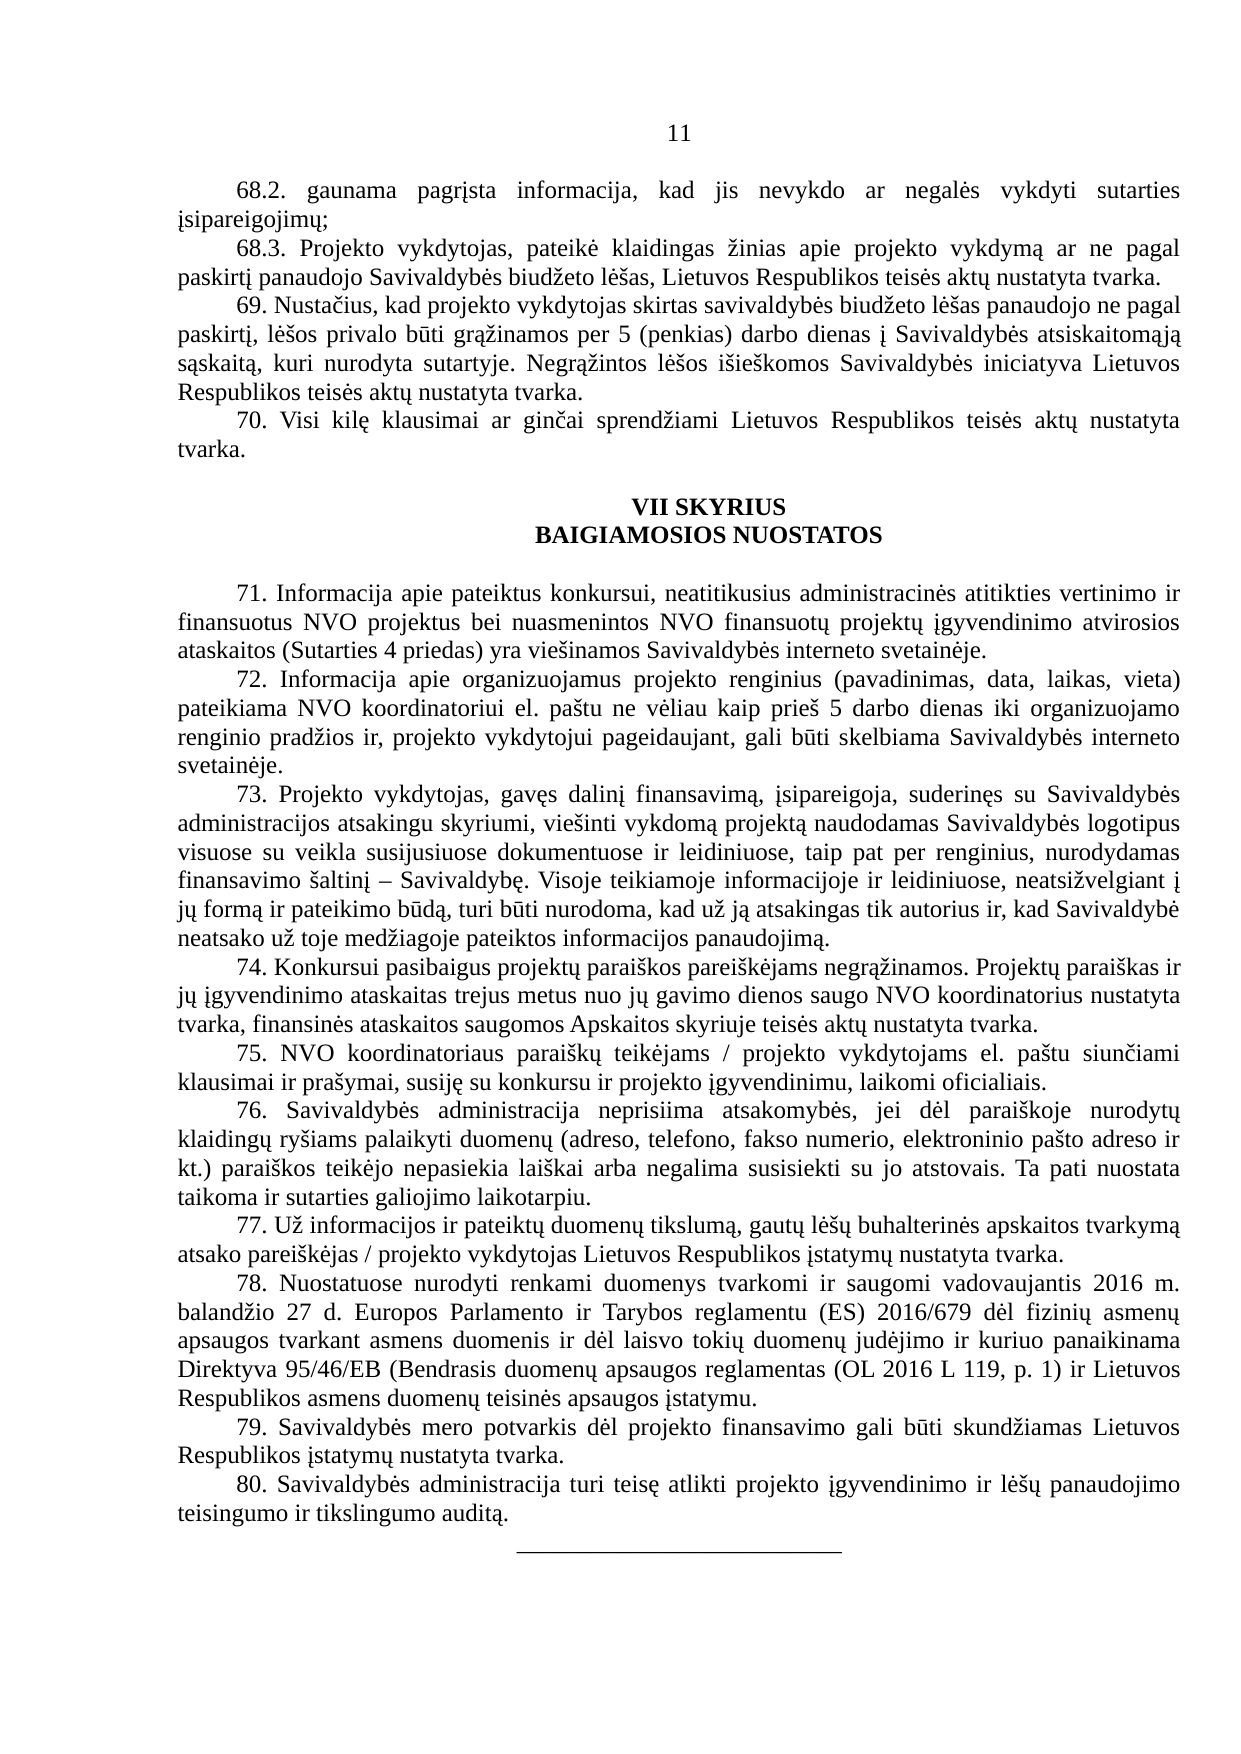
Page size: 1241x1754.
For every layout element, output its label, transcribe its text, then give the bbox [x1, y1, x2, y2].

text VII SKYRIUS [177, 492, 1181, 521]
text 75. NVO koordinatoriaus paraiškų teikėjams / projekto vykdytojams el. paštu siunčiami klausimai ir prašymai, susiję su konkursu ir projekto įgyvendinimu, laikomi oficialiais. [177, 1038, 1181, 1096]
text 74. Konkursui pasibaigus projektų paraiškos pareiškėjams negrąžinamos. Projektų paraiškas ir jų įgyvendinimo ataskaitas trejus metus nuo jų gavimo dienos saugo NVO koordinatorius nustatyta tvarka, finansinės ataskaitos saugomos Apskaitos skyriuje teisės aktų nustatyta tvarka. [177, 952, 1181, 1038]
text 69. Nustačius, kad projekto vykdytojas skirtas savivaldybės biudžeto lėšas panaudojo ne pagal paskirtį, lėšos privalo būti grąžinamos per 5 (penkias) darbo dienas į Savivaldybės atsiskaitomąją sąskaitą, kuri nurodyta sutartyje. Negrąžintos lėšos išieškomos Savivaldybės iniciatyva Lietuvos Respublikos teisės aktų nustatyta tvarka. [177, 291, 1181, 406]
text BAIGIAMOSIOS NUOSTATOS [177, 521, 1181, 549]
text 79. Savivaldybės mero potvarkis dėl projekto finansavimo gali būti skundžiamas Lietuvos Respublikos įstatymų nustatyta tvarka. [177, 1412, 1181, 1469]
text __________________________ [177, 1527, 1181, 1556]
text 68.3. Projekto vykdytojas, pateikė klaidingas žinias apie projekto vykdymą ar ne pagal paskirtį panaudojo Savivaldybės biudžeto lėšas, Lietuvos Respublikos teisės aktų nustatyta tvarka. [177, 233, 1181, 291]
text 70. Visi kilę klausimai ar ginčai sprendžiami Lietuvos Respublikos teisės aktų nustatyta tvarka. [177, 406, 1181, 463]
text 76. Savivaldybės administracija neprisiima atsakomybės, jei dėl paraiškoje nurodytų klaidingų ryšiams palaikyti duomenų (adreso, telefono, fakso numerio, elektroninio pašto adreso ir kt.) paraiškos teikėjo nepasiekia laiškai arba negalima susisiekti su jo atstovais. Ta pati nuostata taikoma ir sutarties galiojimo laikotarpiu. [177, 1096, 1181, 1211]
text 73. Projekto vykdytojas, gavęs dalinį finansavimą, įsipareigoja, suderinęs su Savivaldybės administracijos atsakingu skyriumi, viešinti vykdomą projektą naudodamas Savivaldybės logotipus visuose su veikla susijusiuose dokumentuose ir leidiniuose, taip pat per renginius, nurodydamas finansavimo šaltinį – Savivaldybę. Visoje teikiamoje informacijoje ir leidiniuose, neatsižvelgiant į jų formą ir pateikimo būdą, turi būti nurodoma, kad už ją atsakingas tik autorius ir, kad Savivaldybė neatsako už toje medžiagoje pateiktos informacijos panaudojimą. [177, 779, 1181, 952]
text 78. Nuostatuose nurodyti renkami duomenys tvarkomi ir saugomi vadovaujantis 2016 m. balandžio 27 d. Europos Parlamento ir Tarybos reglamentu (ES) 2016/679 dėl fizinių asmenų apsaugos tvarkant asmens duomenis ir dėl laisvo tokių duomenų judėjimo ir kuriuo panaikinama Direktyva 95/46/EB (Bendrasis duomenų apsaugos reglamentas (OL 2016 L 119, p. 1) ir Lietuvos Respublikos asmens duomenų teisinės apsaugos įstatymu. [177, 1268, 1181, 1412]
text 77. Už informacijos ir pateiktų duomenų tikslumą, gautų lėšų buhalterinės apskaitos tvarkymą atsako pareiškėjas / projekto vykdytojas Lietuvos Respublikos įstatymų nustatyta tvarka. [177, 1211, 1181, 1268]
text 80. Savivaldybės administracija turi teisę atlikti projekto įgyvendinimo ir lėšų panaudojimo teisingumo ir tikslingumo auditą. [177, 1469, 1181, 1527]
text 68.2. gaunama pagrįsta informacija, kad jis nevykdo ar negalės vykdyti sutarties įsipareigojimų; [177, 176, 1181, 233]
text 72. Informacija apie organizuojamus projekto renginius (pavadinimas, data, laikas, vieta) pateikiama NVO koordinatoriui el. paštu ne vėliau kaip prieš 5 darbo dienas iki organizuojamo renginio pradžios ir, projekto vykdytojui pageidaujant, gali būti skelbiama Savivaldybės interneto svetainėje. [177, 664, 1181, 779]
text 71. Informacija apie pateiktus konkursui, neatitikusius administracinės atitikties vertinimo ir finansuotus NVO projektus bei nuasmenintos NVO finansuotų projektų įgyvendinimo atvirosios ataskaitos (Sutarties 4 priedas) yra viešinamos Savivaldybės interneto svetainėje. [177, 578, 1181, 664]
